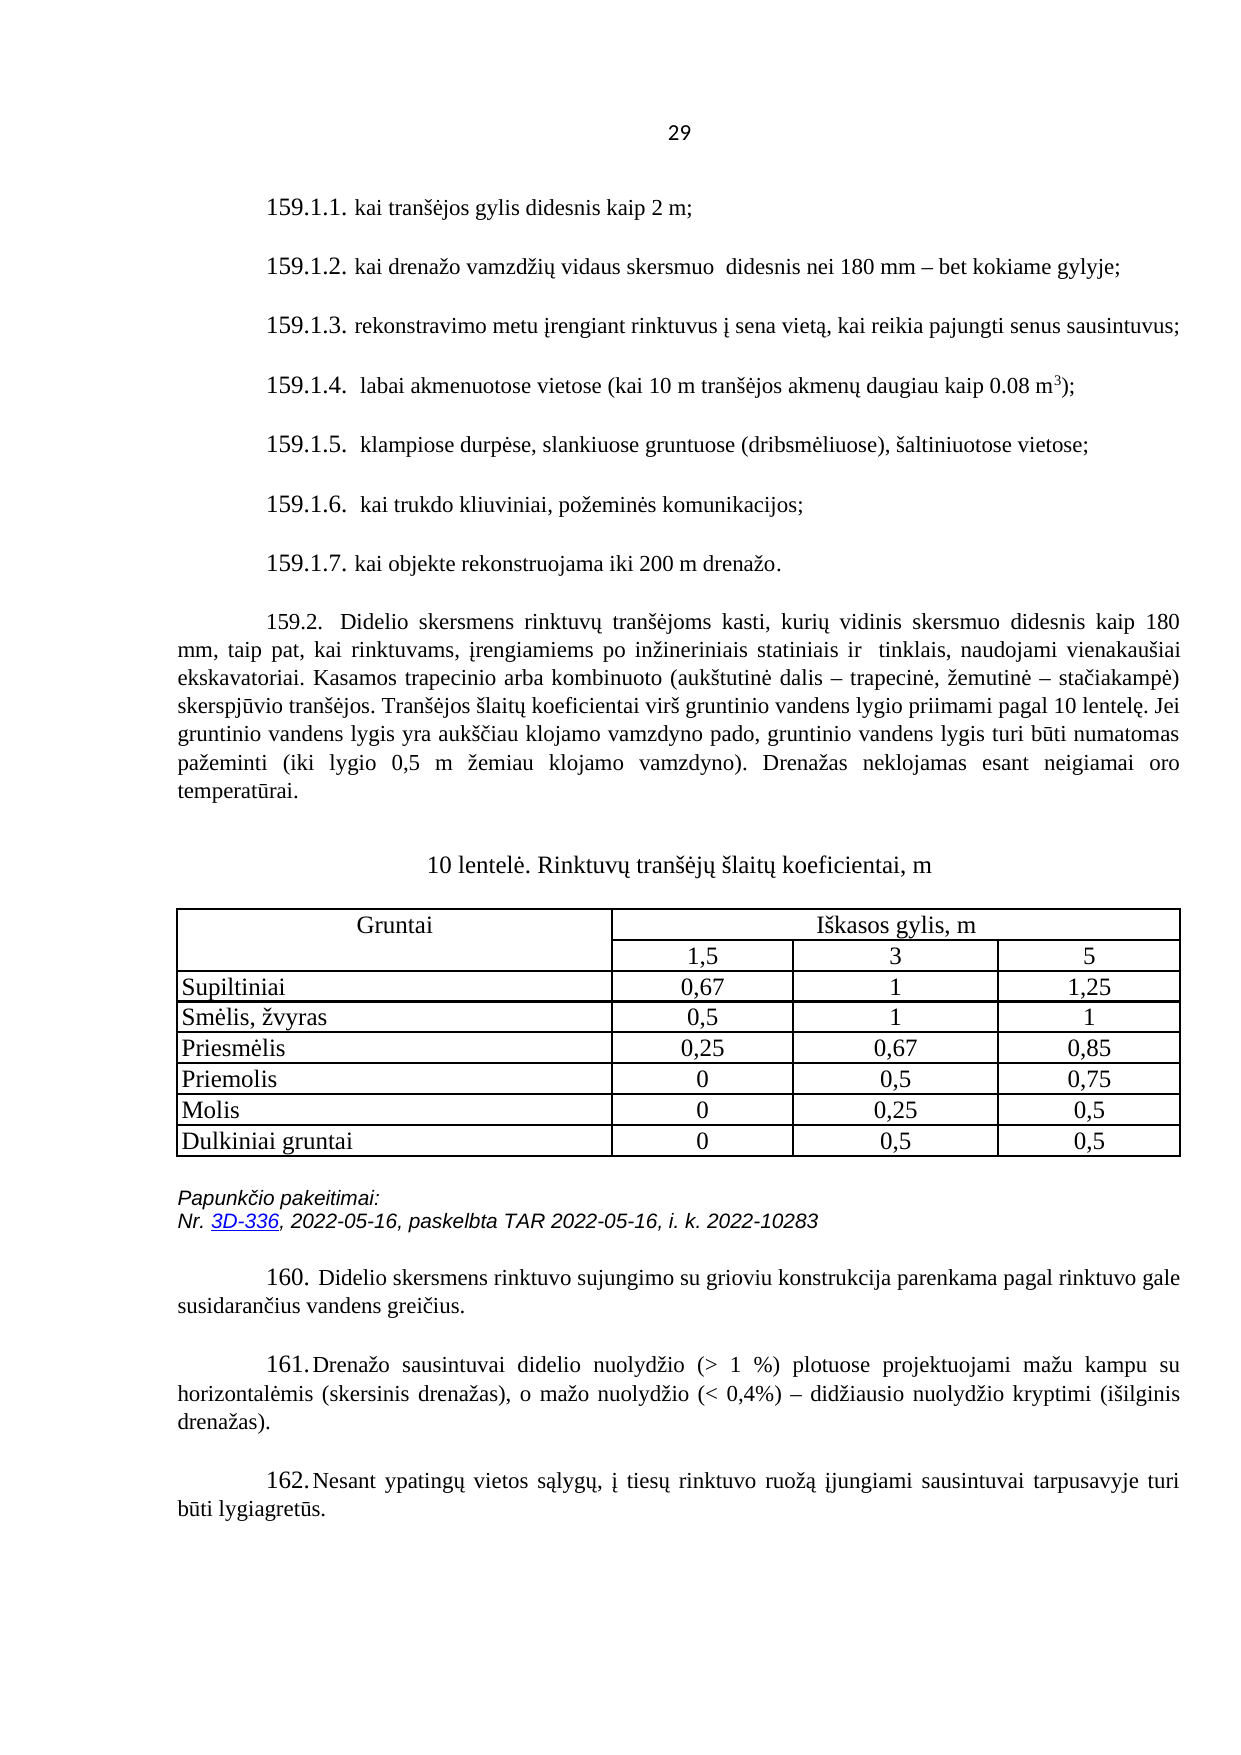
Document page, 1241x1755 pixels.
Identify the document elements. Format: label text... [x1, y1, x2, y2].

table_cell 0,5 [794, 1064, 997, 1093]
table_cell 0,25 [794, 1095, 997, 1124]
table_cell 0,85 [999, 1033, 1179, 1062]
text 159.1.3. rekonstravimo metu įrengiant rinktuvus į sena vietą, kai reikia pajungti senus sausintuvus; [177, 311, 1181, 339]
text 162. Nesant ypatingų vietos sąlygų, į tiesų rinktuvo ruožą įjungiami sausintuvai tarpusavyje turi būti lygiagretūs. [177, 1465, 1181, 1522]
text 159.1.7. kai objekte rekonstruojama iki 200 m drenažo. [177, 548, 1181, 577]
table_cell Dulkiniai gruntai [178, 1126, 611, 1154]
text 160. Didelio skersmens rinktuvo sujungimo su grioviu konstrukcija parenkama pagal rinktuvo gale susidarančius vandens greičius. [177, 1262, 1181, 1319]
text Papunkčio pakeitimai: [177, 1185, 1181, 1209]
table_cell 5 [999, 941, 1179, 969]
table_cell Priesmėlis [178, 1033, 611, 1062]
table_header Iškasos gylis, m [613, 910, 1179, 939]
table_cell 1,25 [999, 972, 1179, 1000]
table_cell Priemolis [178, 1064, 611, 1093]
text 10 lentelė. Rinktuvų tranšėjų šlaitų koeficientai, m [177, 850, 1181, 879]
text 159.1.2. kai drenažo vamzdžių vidaus skersmuo didesnis nei 180 mm – bet kokiame gylyje; [177, 251, 1181, 280]
text 159.2. Didelio skersmens rinktuvų tranšėjoms kasti, kurių vidinis skersmuo didesnis kaip 180 mm, taip pat, kai rinktuvams, įrengiamiems po inžineriniais statiniais ir tinklais, naudojami vienakaušiai ekskavatoriai. Kasamos trapecinio arba kombinuoto (aukštutinė dalis – trapecinė, žemutinė – stačiakampė) skerspjūvio tranšėjos. Tranšėjos šlaitų koeficientai virš gruntinio vandens lygio priimami pagal 10 lentelę. Jei gruntinio vandens lygis yra aukščiau klojamo vamzdyno pado, gruntinio vandens lygis turi būti numatomas pažeminti (iki lygio 0,5 m žemiau klojamo vamzdyno). Drenažas neklojamas esant neigiamai oro temperatūrai. [177, 608, 1181, 803]
table_cell 1 [794, 972, 997, 1000]
table_header Gruntai [178, 910, 611, 969]
text 159.1.5. klampiose durpėse, slankiuose gruntuose (dribsmėliuose), šaltiniuotose vietose; [177, 429, 1181, 458]
table_cell 1 [794, 1003, 997, 1031]
table_cell Smėlis, žvyras [178, 1003, 611, 1031]
table_cell 0,75 [999, 1064, 1179, 1093]
text 161. Drenažo sausintuvai didelio nuolydžio (> 1 %) plotuose projektuojami mažu kampu su horizontalėmis (skersinis drenažas), o mažo nuolydžio (< 0,4%) – didžiausio nuolydžio kryptimi (išilginis drenažas). [177, 1349, 1181, 1434]
table_cell 1 [999, 1003, 1179, 1031]
table_cell Supiltiniai [178, 972, 611, 1000]
text Nr. 3D-336, 2022-05-16, paskelbta TAR 2022-05-16, i. k. 2022-10283 [177, 1209, 1181, 1233]
table_cell 3 [794, 941, 997, 969]
table_cell 1,5 [613, 941, 792, 969]
table_cell 0,5 [613, 1003, 792, 1031]
table_cell 0,5 [999, 1095, 1179, 1124]
table_cell Molis [178, 1095, 611, 1124]
table_cell 0,67 [613, 972, 792, 1000]
table_cell 0,5 [999, 1126, 1179, 1154]
table_cell 0 [613, 1064, 792, 1093]
text 159.1.4. labai akmenuotose vietose (kai 10 m tranšėjos akmenų daugiau kaip 0.08 m3); [177, 370, 1181, 399]
table_cell 0,67 [794, 1033, 997, 1062]
text 159.1.6. kai trukdo kliuviniai, požeminės komunikacijos; [177, 489, 1181, 518]
table_cell 0 [613, 1095, 792, 1124]
table_cell 0 [613, 1126, 792, 1154]
table_cell 0,25 [613, 1033, 792, 1062]
text 159.1.1. kai tranšėjos gylis didesnis kaip 2 m; [177, 192, 1181, 220]
table_cell 0,5 [794, 1126, 997, 1154]
